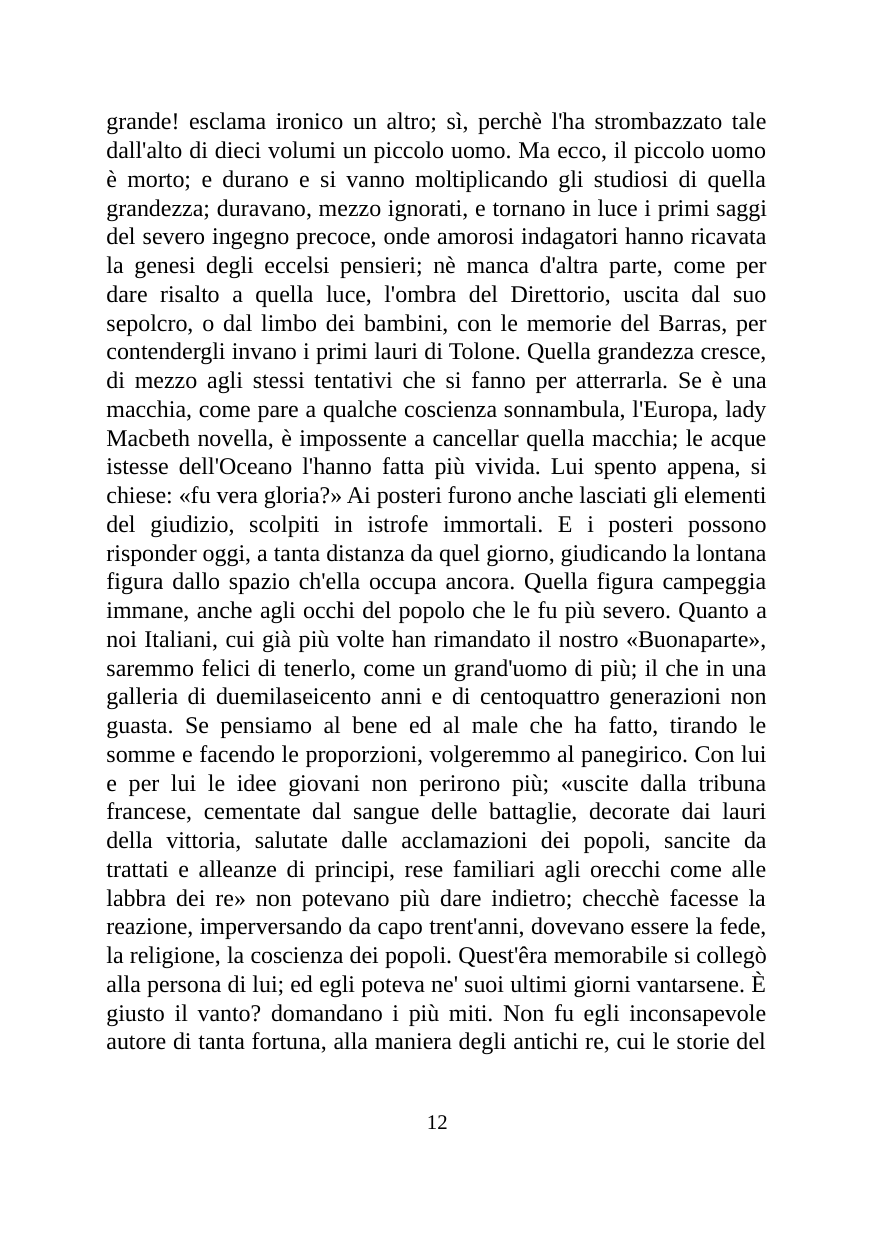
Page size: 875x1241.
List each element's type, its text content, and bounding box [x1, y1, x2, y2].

text grande! esclama ironico un altro; sì, perchè l'ha strombazzato tale dall'alto di dieci volumi un piccolo uomo. Ma ecco, il piccolo uomo è morto; e durano e si vanno moltiplicando gli studiosi di quella grandezza; duravano, mezzo ignorati, e tornano in luce i primi saggi del severo ingegno precoce, onde amorosi indagatori hanno ricavata la genesi degli eccelsi pensieri; nè manca d'altra parte, come per dare risalto a quella luce, l'ombra del Direttorio, uscita dal suo sepolcro, o dal limbo dei bambini, con le memorie del Barras, per contendergli invano i primi lauri di Tolone. Quella grandezza cresce, di mezzo agli stessi tentativi che si fanno per atterrarla. Se è una macchia, come pare a qualche coscienza sonnambula, l'Europa, lady Macbeth novella, è impossente a cancellar quella macchia; le acque istesse dell'Oceano l'hanno fatta più vivida. Lui spento appena, si chiese: «fu vera gloria?» Ai posteri furono anche lasciati gli elementi del giudizio, scolpiti in istrofe immortali. E i posteri possono risponder oggi, a tanta distanza da quel giorno, giudicando la lontana figura dallo spazio ch'ella occupa ancora. Quella figura campeggia immane, anche agli occhi del popolo che le fu più severo. Quanto a noi Italiani, cui già più volte han rimandato il nostro «Buonaparte», saremmo felici di tenerlo, come un grand'uomo di più; il che in una galleria di duemilaseicento anni e di centoquattro generazioni non guasta. Se pensiamo al bene ed al male che ha fatto, tirando le somme e facendo le proporzioni, volgeremmo al panegirico. Con lui e per lui le idee giovani non perirono più; «uscite dalla tribuna francese, cementate dal sangue delle battaglie, decorate dai lauri della vittoria, salutate dalle acclamazioni dei popoli, sancite da trattati e alleanze di principi, rese familiari agli orecchi come alle labbra dei re» non potevano più dare indietro; checchè facesse la reazione, imperversando da capo trent'anni, dovevano essere la fede, la religione, la coscienza dei popoli. Quest'êra memorabile si collegò alla persona di lui; ed egli poteva ne' suoi ultimi giorni vantarsene. È giusto il vanto? domandano i più miti. Non fu egli inconsapevole autore di tanta fortuna, alla maniera degli antichi re, cui le storie del [106, 106, 768, 1055]
